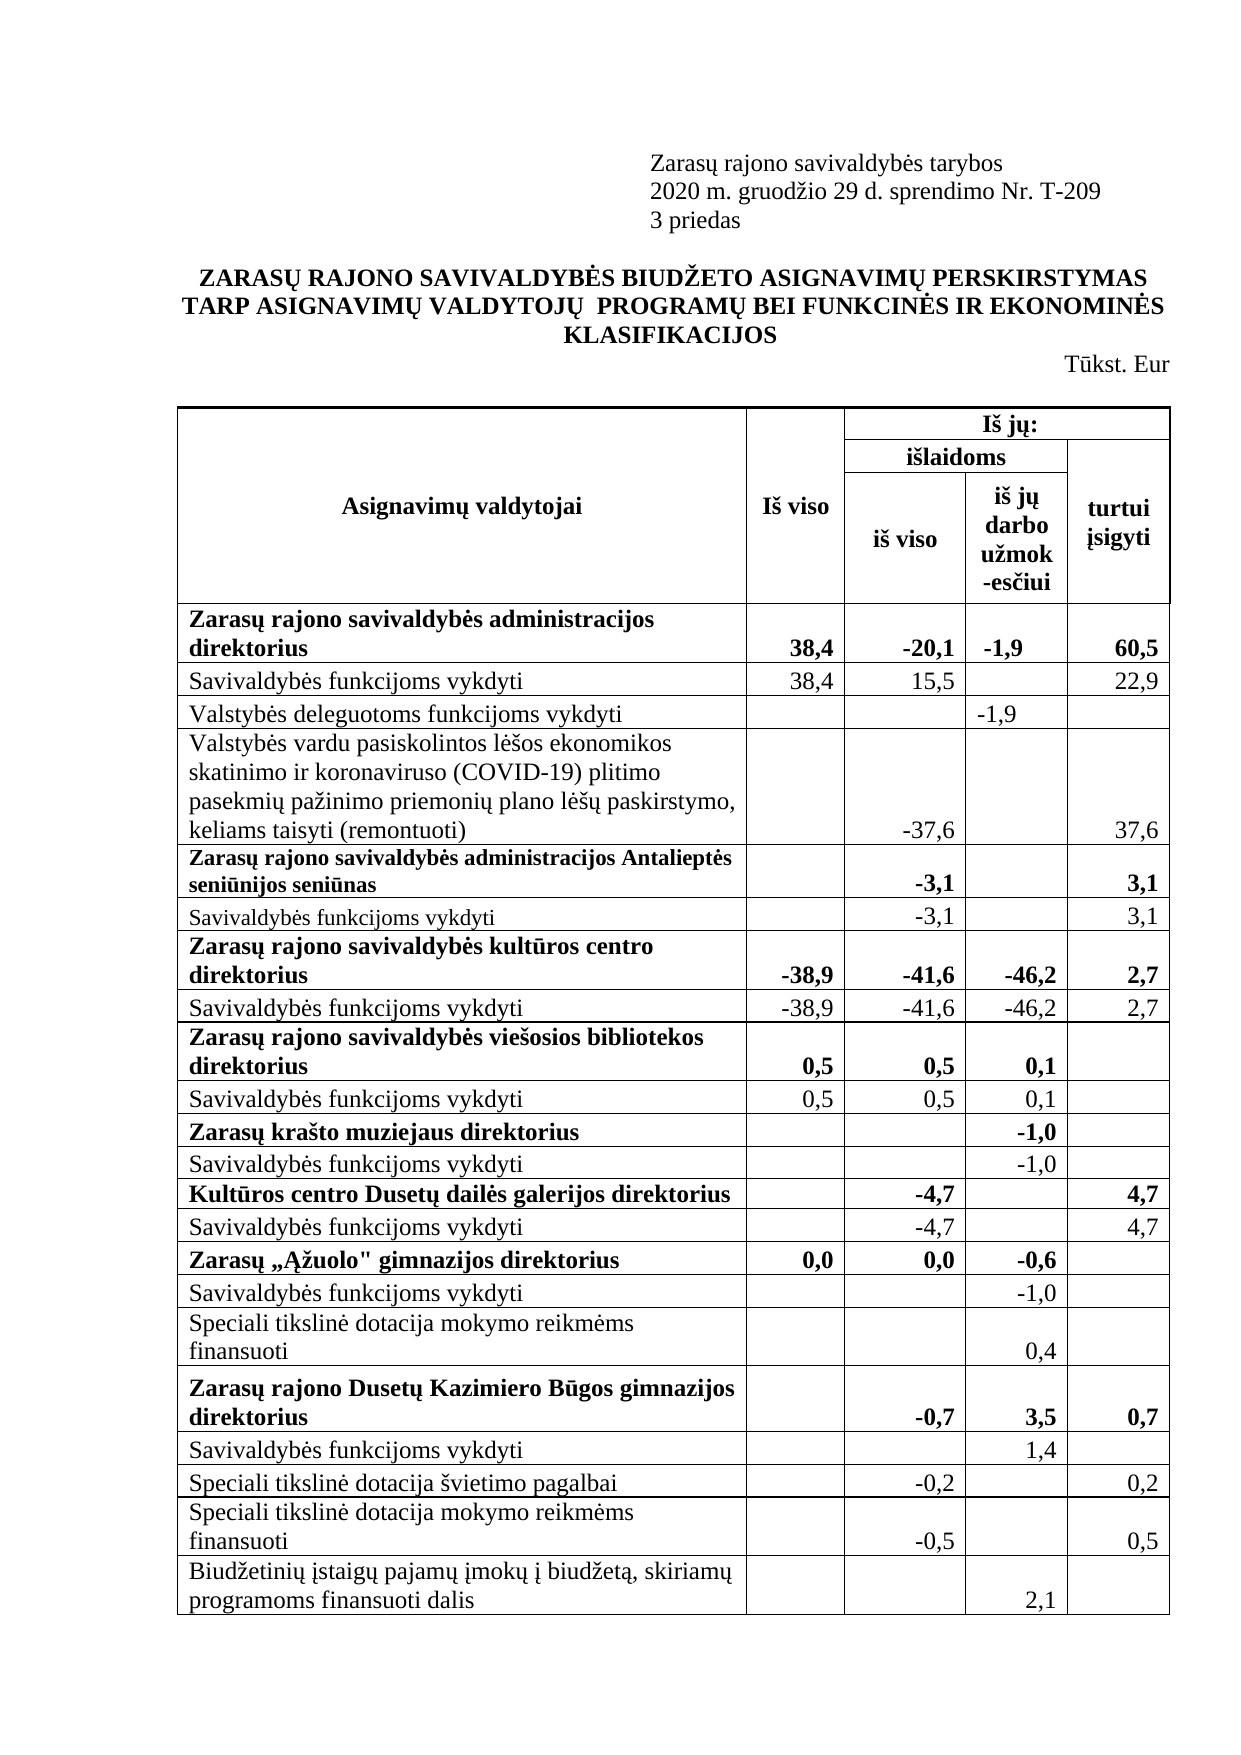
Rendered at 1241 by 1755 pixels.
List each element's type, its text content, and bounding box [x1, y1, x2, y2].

table_cell -0,7 [845, 1366, 965, 1431]
table_cell [747, 1556, 844, 1613]
table_cell 3,1 [1068, 845, 1169, 897]
table_cell -37,6 [845, 729, 965, 843]
table_header Iš jų: [845, 409, 1169, 439]
table_cell [845, 696, 965, 727]
table_cell [747, 696, 844, 727]
table_cell -4,7 [845, 1209, 965, 1241]
table_cell Savivaldybės funkcijoms vykdyti [178, 898, 746, 930]
text ZARASŲ RAJONO SAVIVALDYBĖS BIUDŽETO ASIGNAVIMŲ PERSKIRSTYMAS TARP ASIGNAVIMŲ VALDYTOJŲ PROGRAMŲ BEI FUNKCINĖS IR EKONOMINĖS KLASIFIKACIJOS [177, 263, 1169, 349]
table_cell -3,1 [845, 898, 965, 930]
table_cell [747, 1308, 844, 1365]
table_cell [1068, 1114, 1169, 1146]
table_cell Savivaldybės funkcijoms vykdyti [178, 1209, 746, 1241]
table_cell Zarasų krašto muziejaus direktorius [178, 1114, 746, 1146]
table_cell 0,1 [966, 1023, 1067, 1080]
table_cell išlaidoms [845, 440, 1067, 472]
table_header Iš viso [747, 409, 844, 603]
table_cell 0,0 [845, 1242, 965, 1274]
table_cell [845, 1556, 965, 1613]
table_cell [1068, 1081, 1169, 1113]
table_cell Savivaldybės funkcijoms vykdyti [178, 1275, 746, 1307]
table_cell [845, 1308, 965, 1365]
table_cell [966, 729, 1067, 843]
table_cell 0,4 [966, 1308, 1067, 1365]
table_cell -41,6 [845, 990, 965, 1021]
table_cell Zarasų rajono savivaldybės viešosios bibliotekos direktorius [178, 1023, 746, 1080]
table_cell 0,5 [845, 1023, 965, 1080]
table_cell [845, 1275, 965, 1307]
table_cell [1068, 1556, 1169, 1613]
table_cell [747, 1147, 844, 1178]
table_cell Kultūros centro Dusetų dailės galerijos direktorius [178, 1179, 746, 1208]
table_cell Speciali tikslinė dotacija švietimo pagalbai [178, 1465, 746, 1496]
table_cell [747, 1179, 844, 1208]
table_cell 0,5 [845, 1081, 965, 1113]
table_cell Speciali tikslinė dotacija mokymo reikmėms finansuoti [178, 1308, 746, 1365]
table_cell [747, 1366, 844, 1431]
text 2020 m. gruodžio 29 d. sprendimo Nr. T-209 [650, 176, 1169, 205]
table_cell [747, 1114, 844, 1146]
table_cell [1068, 1308, 1169, 1365]
table_cell [1068, 1023, 1169, 1080]
table_cell [747, 1275, 844, 1307]
table_cell 4,7 [1068, 1209, 1169, 1241]
table_cell [966, 898, 1067, 930]
table_cell 0,5 [747, 1023, 844, 1080]
table_cell 22,9 [1068, 663, 1169, 694]
table_cell iš jų darbo užmok-esčiui [966, 473, 1067, 603]
table_cell [747, 898, 844, 930]
table_cell 3,1 [1068, 898, 1169, 930]
table_cell [747, 1209, 844, 1241]
table_cell 0,0 [747, 1242, 844, 1274]
table_cell [1068, 1432, 1169, 1463]
table_cell [966, 663, 1067, 694]
table_cell Savivaldybės funkcijoms vykdyti [178, 990, 746, 1021]
table_cell [747, 845, 844, 897]
table_cell Zarasų rajono savivaldybės kultūros centro direktorius [178, 931, 746, 988]
table_cell -1,0 [966, 1147, 1067, 1178]
table_cell -38,9 [747, 931, 844, 988]
table_header Asignavimų valdytojai [178, 409, 746, 603]
table_cell -41,6 [845, 931, 965, 988]
table_cell Zarasų rajono savivaldybės administracijos Antalieptės seniūnijos seniūnas [178, 845, 746, 897]
table_cell [747, 729, 844, 843]
table_cell Savivaldybės funkcijoms vykdyti [178, 1432, 746, 1463]
table_cell 15,5 [845, 663, 965, 694]
table_cell 60,5 [1068, 604, 1169, 662]
table_cell -0,6 [966, 1242, 1067, 1274]
table_cell -4,7 [845, 1179, 965, 1208]
table_cell Savivaldybės funkcijoms vykdyti [178, 1147, 746, 1178]
table_cell 2,1 [966, 1556, 1067, 1613]
table_cell -3,1 [845, 845, 965, 897]
table_cell 38,4 [747, 604, 844, 662]
table_cell [747, 1432, 844, 1463]
table_cell [966, 845, 1067, 897]
table_cell -0,5 [845, 1498, 965, 1555]
table_cell -1,9 [966, 604, 1067, 662]
table_cell Valstybės vardu pasiskolintos lėšos ekonomikos skatinimo ir koronaviruso (COVID-19) plitimo pasekmių pažinimo priemonių plano lėšų paskirstymo, keliams taisyti (remontuoti) [178, 729, 746, 843]
text 3 priedas [650, 205, 1169, 234]
table_cell 0,1 [966, 1081, 1067, 1113]
table_cell Savivaldybės funkcijoms vykdyti [178, 663, 746, 694]
table_cell [747, 1498, 844, 1555]
table_cell [966, 1209, 1067, 1241]
table_cell [1068, 1147, 1169, 1178]
table_cell 2,7 [1068, 931, 1169, 988]
table_cell -1,0 [966, 1275, 1067, 1307]
table_cell 37,6 [1068, 729, 1169, 843]
table_cell 0,5 [747, 1081, 844, 1113]
table_cell turtui įsigyti [1068, 440, 1169, 603]
table_cell -46,2 [966, 990, 1067, 1021]
table_cell [845, 1432, 965, 1463]
table_cell [845, 1147, 965, 1178]
table_cell Zarasų rajono Dusetų Kazimiero Būgos gimnazijos direktorius [178, 1366, 746, 1431]
table_cell [1068, 1242, 1169, 1274]
table_cell [966, 1498, 1067, 1555]
table_cell -1,9 [966, 696, 1067, 727]
table_cell Zarasų rajono savivaldybės administracijos direktorius [178, 604, 746, 662]
table_cell [1068, 1275, 1169, 1307]
table_cell [1068, 696, 1169, 727]
table_cell iš viso [845, 473, 965, 603]
table_cell 38,4 [747, 663, 844, 694]
table_cell Biudžetinių įstaigų pajamų įmokų į biudžetą, skiriamų programoms finansuoti dalis [178, 1556, 746, 1613]
table_cell -46,2 [966, 931, 1067, 988]
table_cell Zarasų „Ąžuolo" gimnazijos direktorius [178, 1242, 746, 1274]
table_cell [966, 1465, 1067, 1496]
text Zarasų rajono savivaldybės tarybos [650, 148, 1169, 176]
table_cell -1,0 [966, 1114, 1067, 1146]
text Tūkst. Eur [177, 349, 1169, 378]
table_cell 3,5 [966, 1366, 1067, 1431]
table_cell -0,2 [845, 1465, 965, 1496]
table_cell Valstybės deleguotoms funkcijoms vykdyti [178, 696, 746, 727]
table_cell [747, 1465, 844, 1496]
table_cell 0,5 [1068, 1498, 1169, 1555]
table_cell Speciali tikslinė dotacija mokymo reikmėms finansuoti [178, 1498, 746, 1555]
table_cell -20,1 [845, 604, 965, 662]
table_cell 0,7 [1068, 1366, 1169, 1431]
table_cell 2,7 [1068, 990, 1169, 1021]
table_cell 4,7 [1068, 1179, 1169, 1208]
table_cell Savivaldybės funkcijoms vykdyti [178, 1081, 746, 1113]
table_cell 1,4 [966, 1432, 1067, 1463]
table_cell [966, 1179, 1067, 1208]
table_cell 0,2 [1068, 1465, 1169, 1496]
table_cell [845, 1114, 965, 1146]
table_cell -38,9 [747, 990, 844, 1021]
